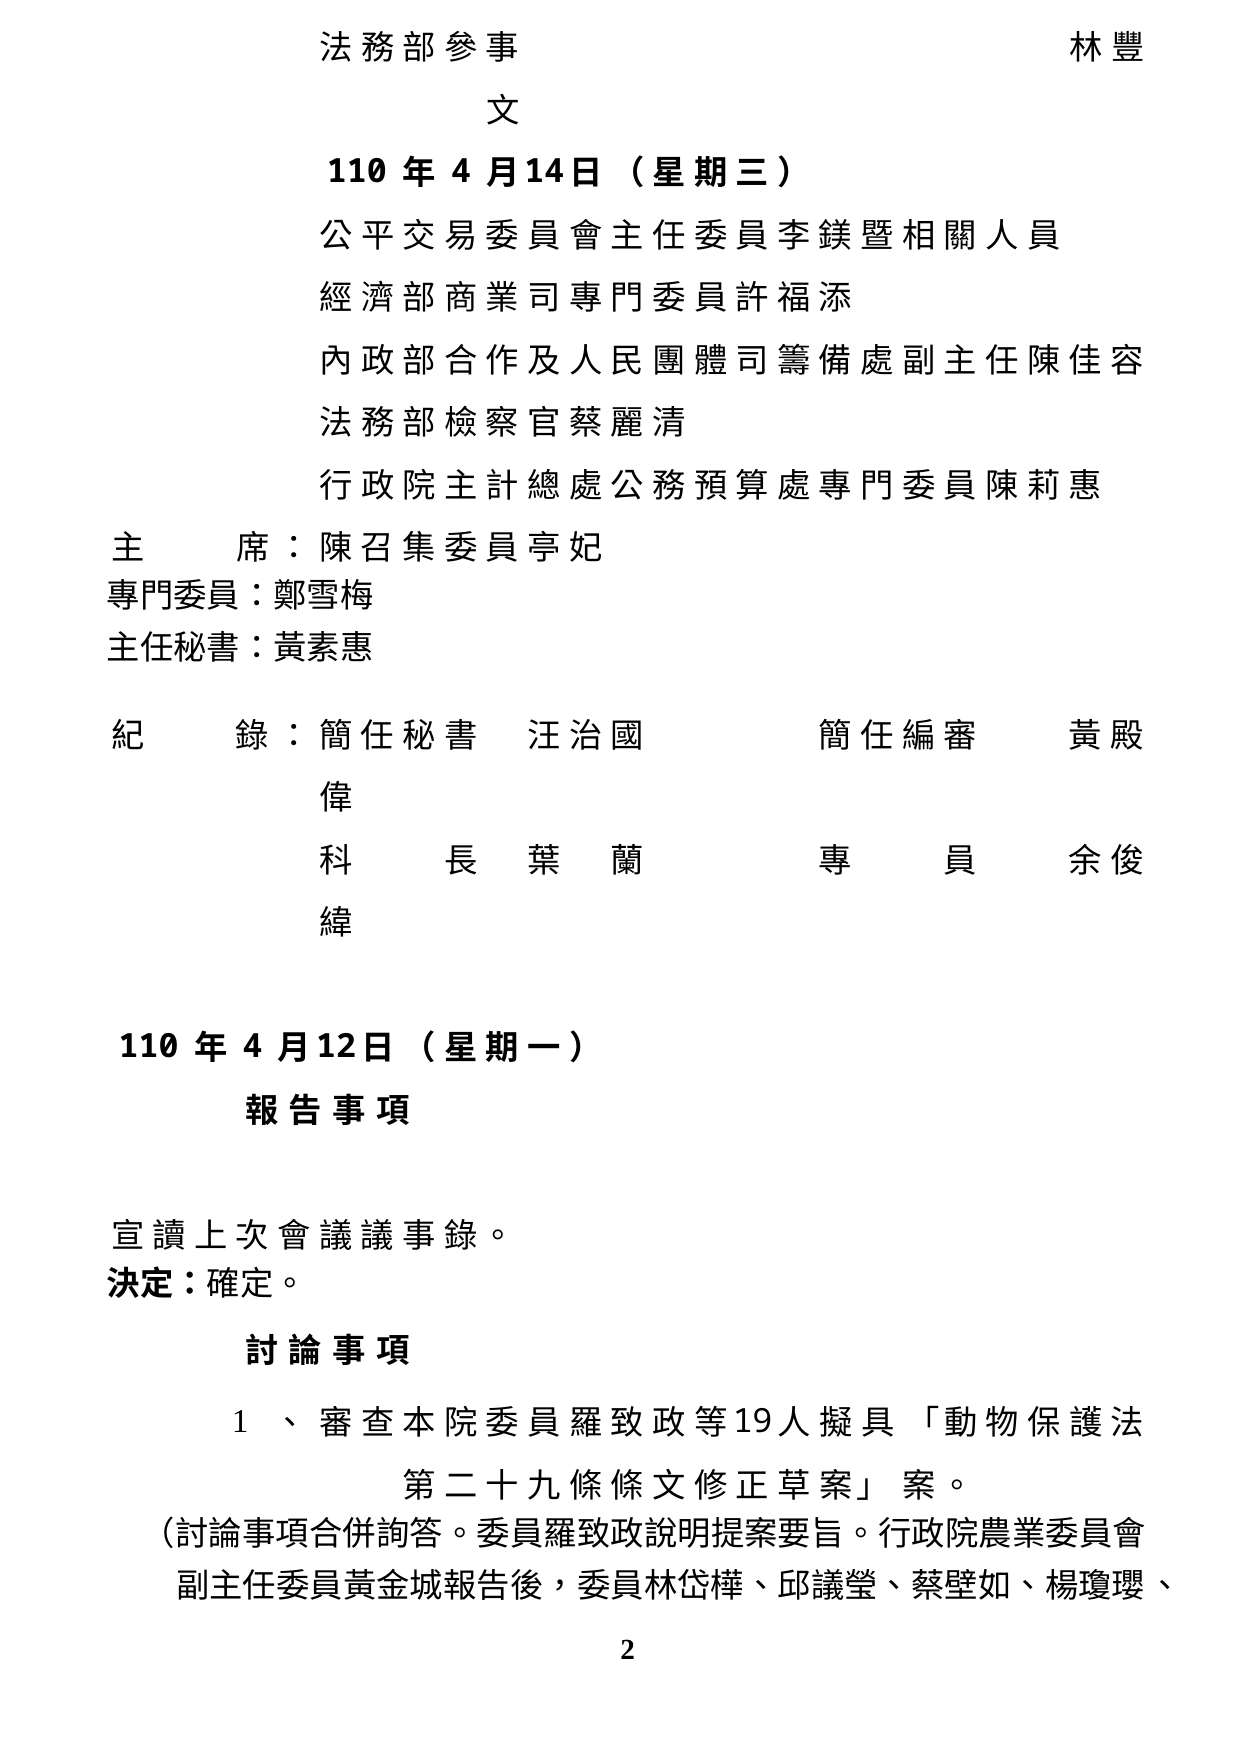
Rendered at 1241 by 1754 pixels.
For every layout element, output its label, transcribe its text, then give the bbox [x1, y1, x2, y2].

text 法務部參事 林豐文 [280, 3, 1148, 128]
text 討論事項 [245, 1321, 1148, 1373]
text 主任秘書：黃素惠 [107, 618, 1148, 670]
text 報告事項 [245, 1081, 1148, 1133]
text 110年4月14日（星期三） [280, 128, 1148, 191]
text 行政院主計總處公務預算處專門委員陳莉惠 [280, 441, 1148, 503]
text 專門委員：鄭雪梅 [107, 566, 1148, 618]
text 法務部檢察官蔡麗清 [280, 378, 1148, 441]
text 決定：確定。 [107, 1253, 1148, 1305]
text 內政部合作及人民團體司籌備處副主任陳佳容 [280, 316, 1148, 378]
text 科 長 葉 蘭 專 員 余俊緯 [280, 816, 1148, 941]
text 宣讀上次會議議事錄。 [107, 1191, 1148, 1253]
text 公平交易委員會主任委員李鎂暨相關人員 [280, 191, 1148, 253]
text 紀 錄：簡任秘書 汪治國 簡任編審 黃殿偉 [107, 691, 1148, 816]
text （討論事項合併詢答。委員羅致政說明提案要旨。行政院農業委員會副主任委員黃金城報告後，委員林岱樺、邱議瑩、蔡壁如、楊瓊瓔、蔡易餘、鄭運鵬、 陳亭妃、謝衣鳯、孔文吉、呂玉玲、邱志偉、賴瑞隆、陳椒華、蘇治芬及何欣純等15人提出質詢，均由行政院農業委員會副主任委員黃金城及法務部參事 林豐文暨相關人員即席答復。登記發言委員除不在場者外，其餘均已發言完畢，詢答結束。委員陳明文及李貴敏所提書面質詢列入紀錄，刊登公報。書面質詢和未及答復部分請相關單位於1週內以書面答復並副知本會。） [141, 1503, 1148, 1607]
text 經濟部商業司專門委員許福添 [280, 253, 1148, 316]
list 審查本院委員羅致政等19人擬具「動物保護法第二十九條條文修正草案」案。 [225, 1378, 1148, 1503]
text 主 席：陳召集委員亭妃 [107, 503, 1114, 566]
text 110年4月12日（星期一） [107, 1003, 1148, 1066]
